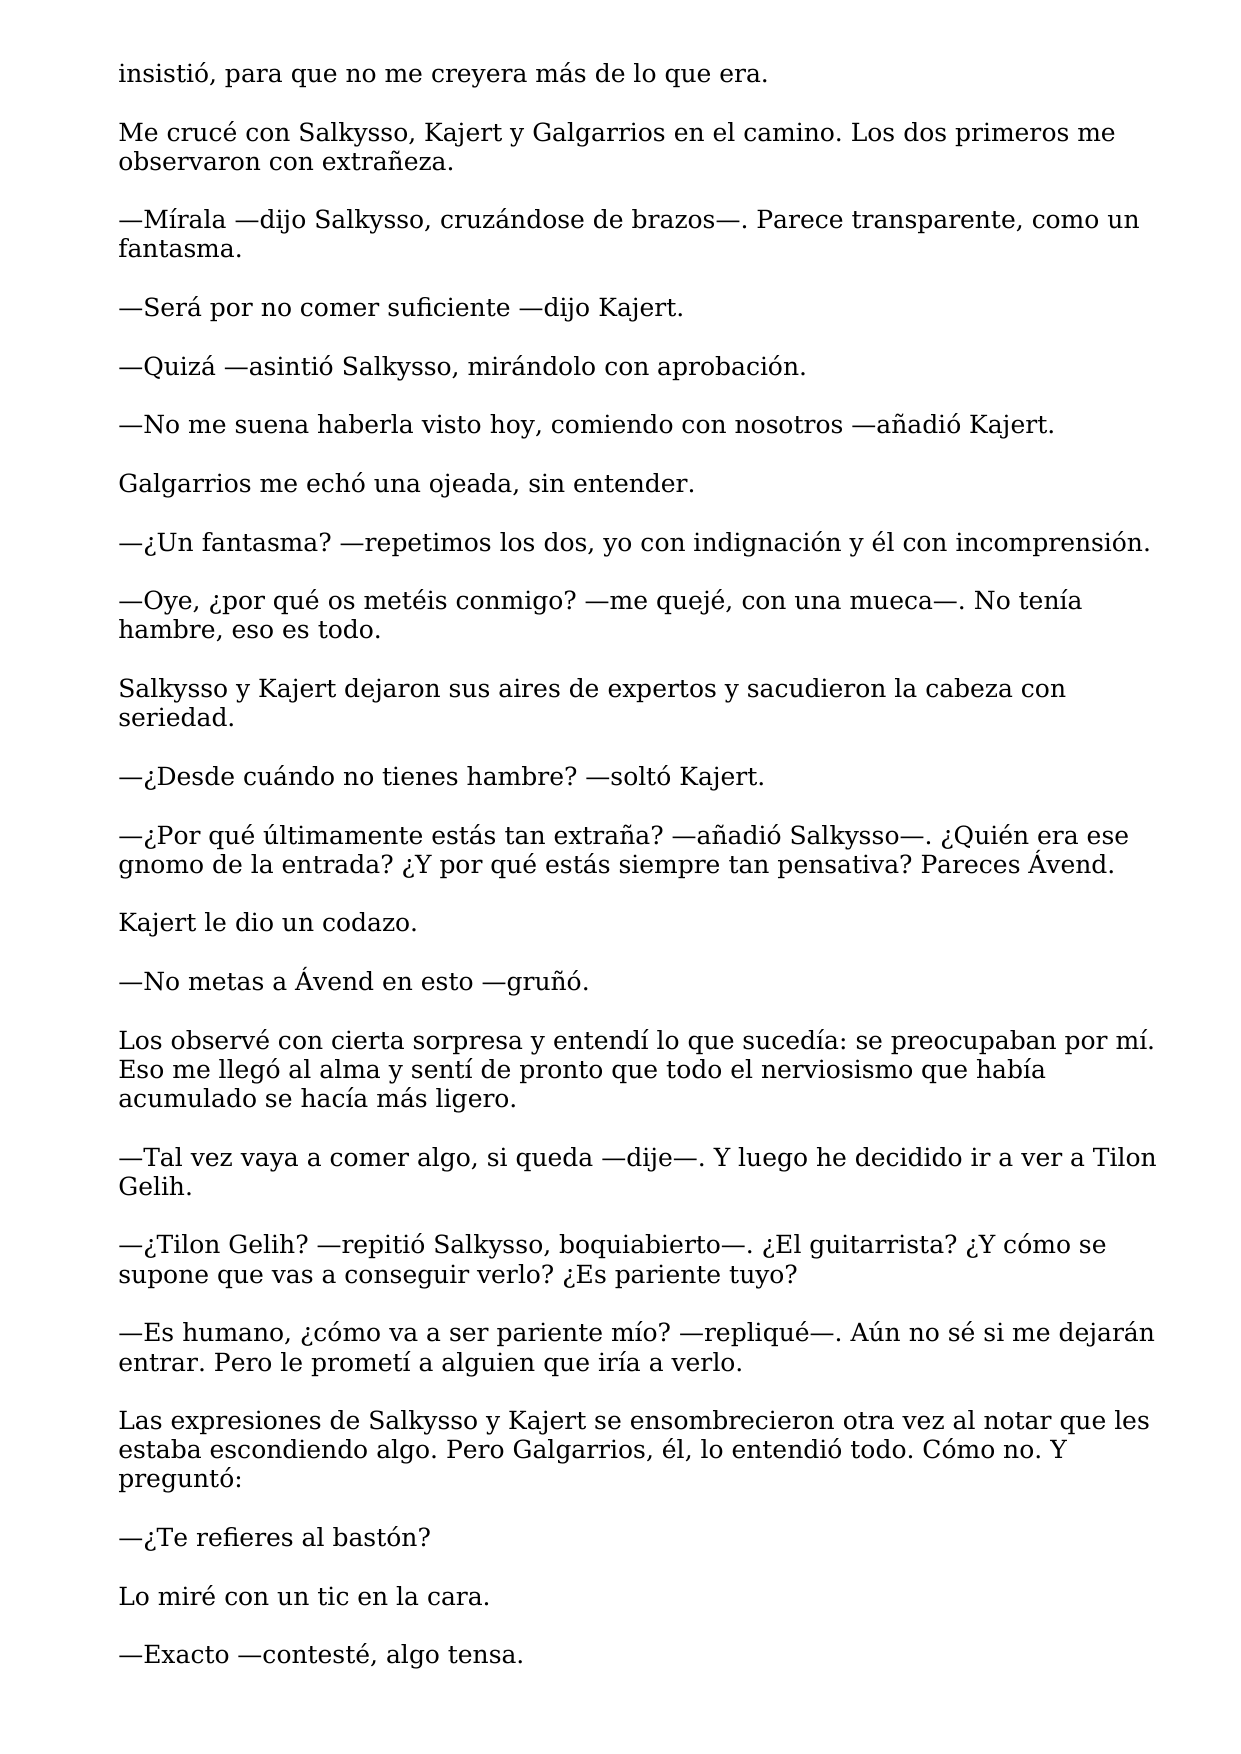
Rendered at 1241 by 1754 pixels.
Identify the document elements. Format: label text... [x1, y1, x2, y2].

text —Tal vez vaya a comer algo, si queda —dije—. Y luego he decidido ir a ver a Tilon Gelih. [118, 1143, 1181, 1201]
text insistió, para que no me creyera más de lo que era. [118, 59, 1181, 88]
text —Será por no comer suficiente —dijo Kajert. [118, 293, 1181, 322]
text —Exacto —contesté, algo tensa. [118, 1641, 1181, 1670]
text Galgarrios me echó una ojeada, sin entender. [118, 469, 1181, 498]
text —Quizá —asintió Salkysso, mirándolo con aprobación. [118, 352, 1181, 381]
text Los observé con cierta sorpresa y entendí lo que sucedía: se preocupaban por mí. Eso me llegó al alma y sentí de pronto que todo el nerviosismo que había acumulado se hacía más ligero. [118, 1026, 1181, 1113]
text —No metas a Ávend en esto —gruñó. [118, 967, 1181, 996]
text —Oye, ¿por qué os metéis conmigo? —me quejé, con una mueca—. No tenía hambre, eso es todo. [118, 587, 1181, 645]
text —¿Por qué últimamente estás tan extraña? —añadió Salkysso—. ¿Quién era ese gnomo de la entrada? ¿Y por qué estás siempre tan pensativa? Pareces Ávend. [118, 821, 1181, 879]
text —¿Te refieres al bastón? [118, 1523, 1181, 1552]
text —Mírala —dijo Salkysso, cruzándose de brazos—. Parece transparente, como un fantasma. [118, 206, 1181, 264]
text Kajert le dio un codazo. [118, 909, 1181, 938]
text —No me suena haberla visto hoy, comiendo con nosotros —añadió Kajert. [118, 411, 1181, 440]
text —¿Tilon Gelih? —repitió Salkysso, boquiabierto—. ¿El guitarrista? ¿Y cómo se supone que vas a conseguir verlo? ¿Es pariente tuyo? [118, 1231, 1181, 1289]
text —Es humano, ¿cómo va a ser pariente mío? —repliqué—. Aún no sé si me dejarán entrar. Pero le prometí a alguien que iría a verlo. [118, 1318, 1181, 1377]
text Me crucé con Salkysso, Kajert y Galgarrios en el camino. Los dos primeros me observaron con extrañeza. [118, 118, 1181, 176]
text —¿Un fantasma? —repetimos los dos, yo con indignación y él con incomprensión. [118, 528, 1181, 557]
text —¿Desde cuándo no tienes hambre? —soltó Kajert. [118, 762, 1181, 791]
text Salkysso y Kajert dejaron sus aires de expertos y sacudieron la cabeza con seriedad. [118, 674, 1181, 733]
text Lo miré con un tic en la cara. [118, 1582, 1181, 1611]
text Las expresiones de Salkysso y Kajert se ensombrecieron otra vez al notar que les estaba escondiendo algo. Pero Galgarrios, él, lo entendió todo. Cómo no. Y preguntó: [118, 1406, 1181, 1494]
